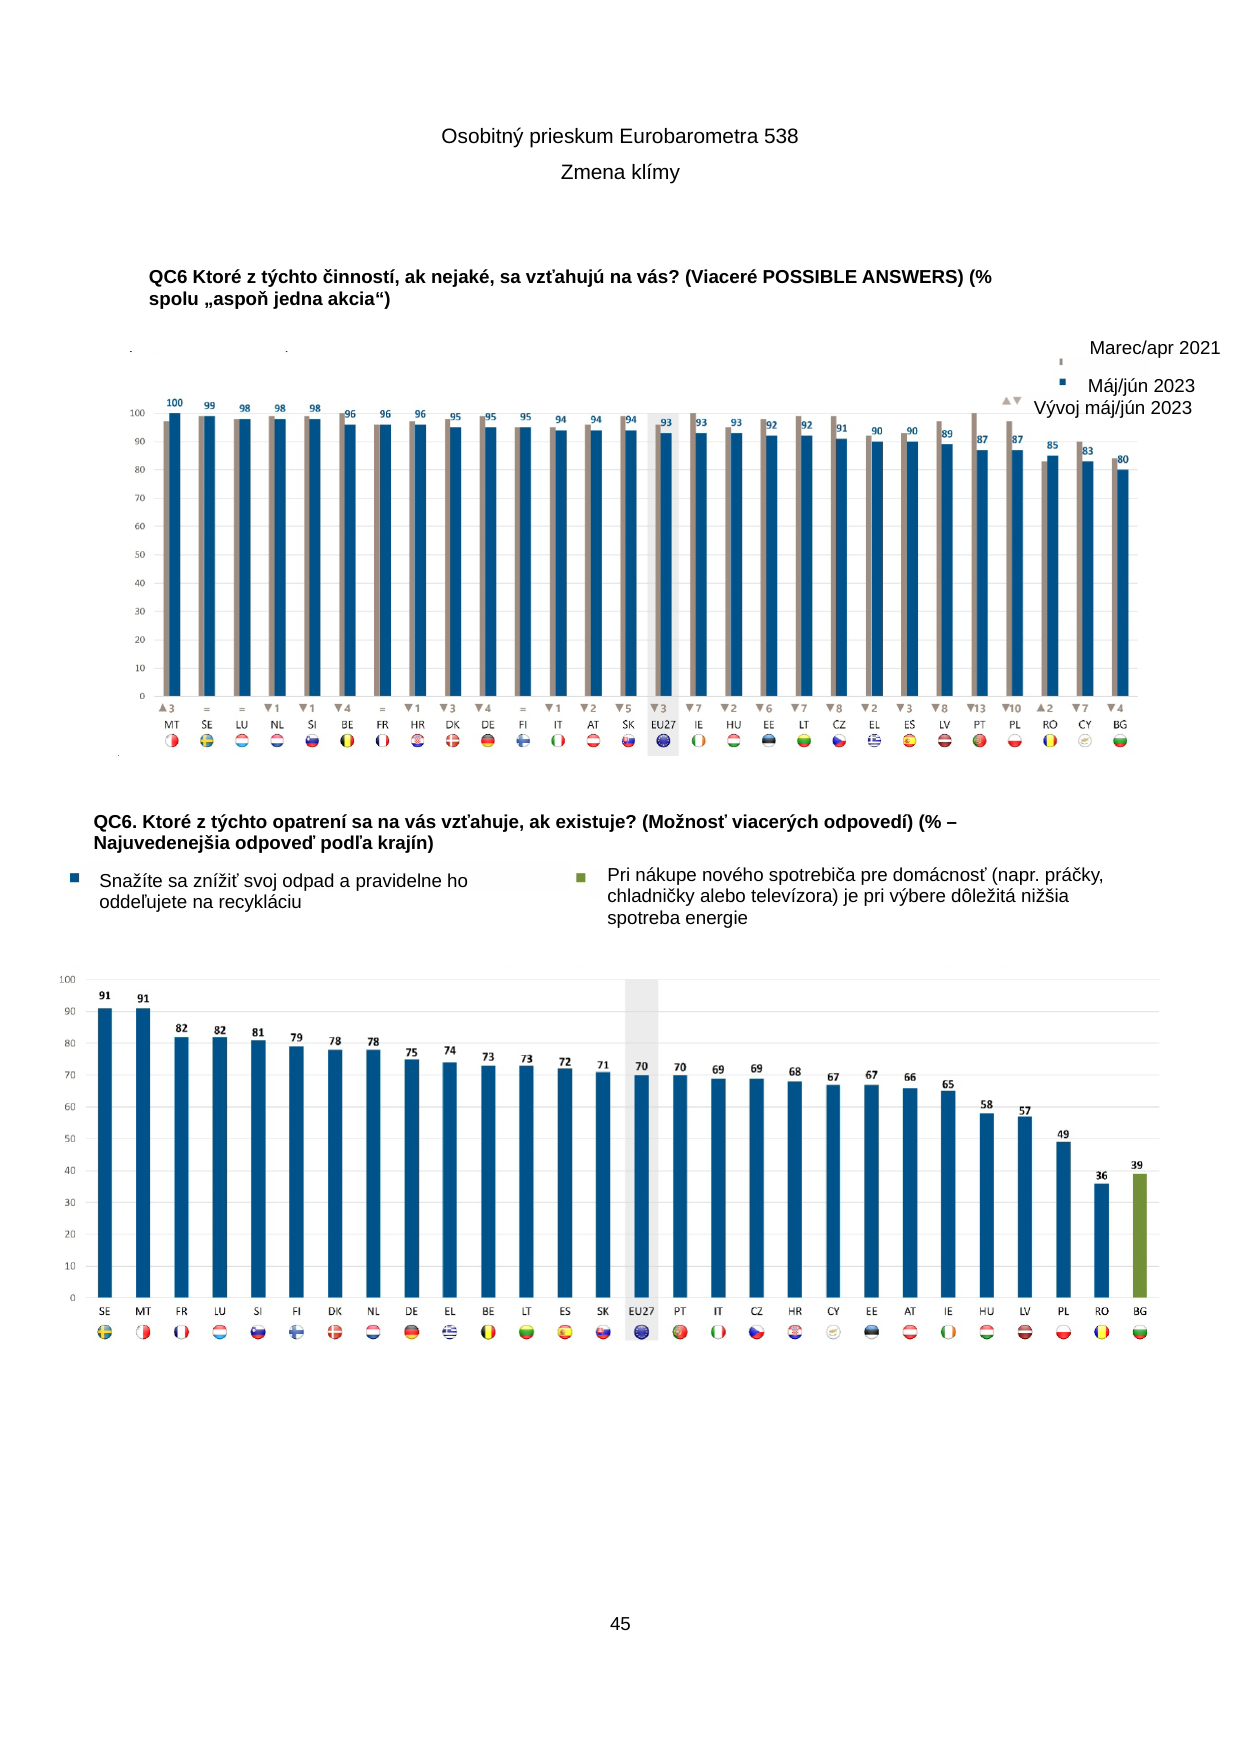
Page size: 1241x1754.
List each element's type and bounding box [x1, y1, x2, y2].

picture [49, 962, 1172, 1343]
picture [61, 862, 604, 898]
picture [118, 351, 1152, 756]
